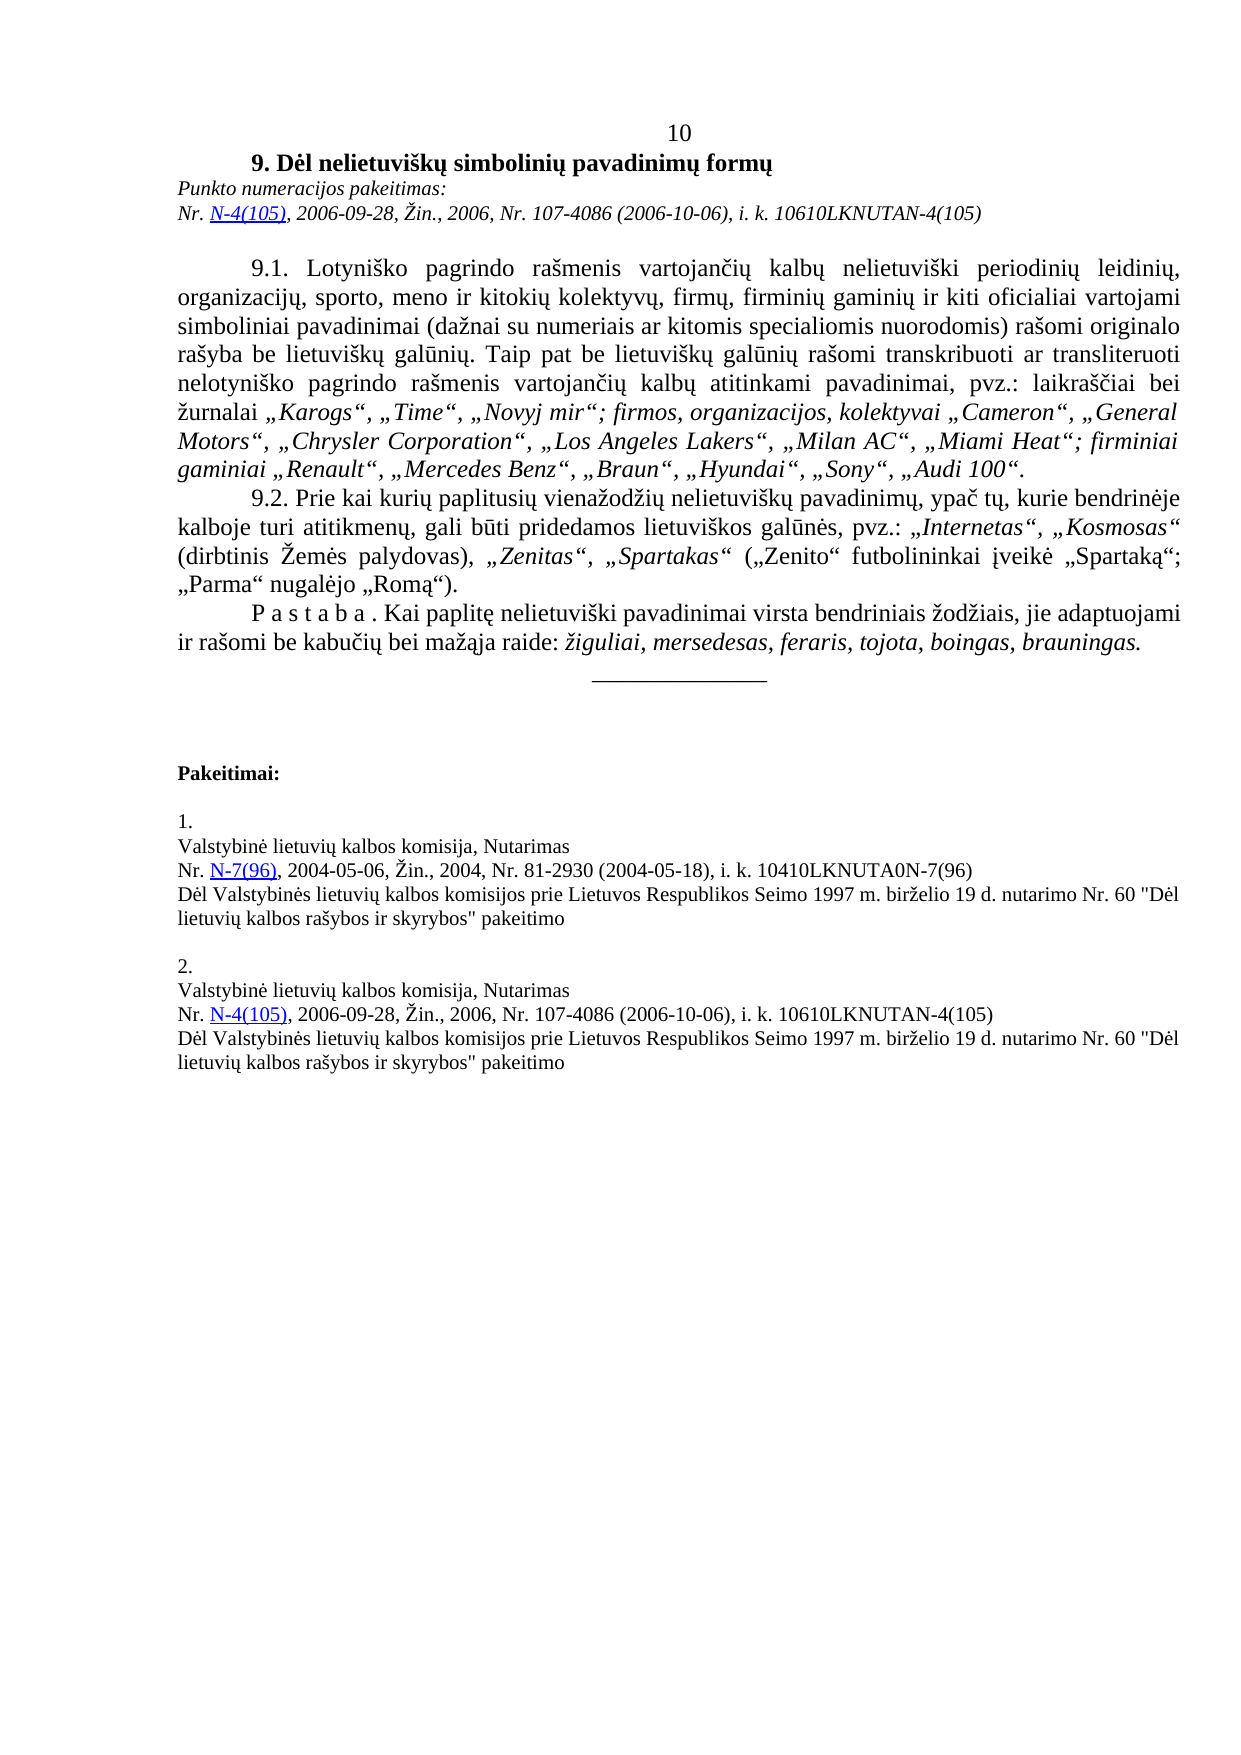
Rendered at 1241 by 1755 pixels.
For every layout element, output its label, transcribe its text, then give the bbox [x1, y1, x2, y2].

text ______________ [177, 656, 1181, 684]
text 9.1. Lotyniško pagrindo rašmenis vartojančių kalbų nelietuviški periodinių leidinių, organizacijų, sporto, meno ir kitokių kolektyvų, firmų, firminių gaminių ir kiti oficialiai vartojami simboliniai pavadinimai (dažnai su numeriais ar kitomis specialiomis nuorodomis) rašomi originalo rašyba be lietuviškų galūnių. Taip pat be lietuviškų galūnių rašomi transkribuoti ar transliteruoti nelotyniško pagrindo rašmenis vartojančių kalbų atitinkami pavadinimai, pvz.: laikraščiai bei žurnalai „Karogs“, „Time“, „Novyj mir“; firmos, organizacijos, kolektyvai „Cameron“, „General Motors“, „Chrysler Corporation“, „Los Angeles Lakers“, „Milan AC“, „Miami Heat“; firminiai gaminiai „Renault“, „Mercedes Benz“, „Braun“, „Hyundai“, „Sony“, „Audi 100“. [177, 253, 1181, 483]
text 9.2. Prie kai kurių paplitusių vienažodžių nelietuviškų pavadinimų, ypač tų, kurie bendrinėje kalboje turi atitikmenų, gali būti pridedamos lietuviškos galūnės, pvz.: „Internetas“, „Kosmosas“ (dirbtinis Žemės palydovas), „Zenitas“, „Spartakas“ („Zenito“ futbolininkai įveikė „Spartaką“; „Parma“ nugalėjo „Romą“). [177, 483, 1181, 598]
text 1. [177, 809, 1181, 833]
text Valstybinė lietuvių kalbos komisija, Nutarimas [177, 978, 1181, 1002]
text 2. [177, 954, 1181, 978]
text Valstybinė lietuvių kalbos komisija, Nutarimas [177, 833, 1181, 858]
text Dėl Valstybinės lietuvių kalbos komisijos prie Lietuvos Respublikos Seimo 1997 m. birželio 19 d. nutarimo Nr. 60 "Dėl lietuvių kalbos rašybos ir skyrybos" pakeitimo [177, 882, 1181, 930]
text Dėl Valstybinės lietuvių kalbos komisijos prie Lietuvos Respublikos Seimo 1997 m. birželio 19 d. nutarimo Nr. 60 "Dėl lietuvių kalbos rašybos ir skyrybos" pakeitimo [177, 1026, 1181, 1074]
text Pastaba. Kai paplitę nelietuviški pavadinimai virsta bendriniais žodžiais, jie adaptuojami ir rašomi be kabučių bei mažąja raide: žiguliai, mersedesas, feraris, tojota, boingas, brauningas. [177, 598, 1181, 656]
text Pakeitimai: [177, 761, 1181, 785]
text Punkto numeracijos pakeitimas: [177, 176, 1181, 200]
text Nr. N-7(96), 2004-05-06, Žin., 2004, Nr. 81-2930 (2004-05-18), i. k. 10410LKNUTA0N-7(96) [177, 858, 1181, 882]
text Nr. N-4(105), 2006-09-28, Žin., 2006, Nr. 107-4086 (2006-10-06), i. k. 10610LKNUTAN-4(105) [177, 200, 1181, 224]
text 9. Dėl nelietuviškų simbolinių pavadinimų formų [177, 148, 1181, 176]
text Nr. N-4(105), 2006-09-28, Žin., 2006, Nr. 107-4086 (2006-10-06), i. k. 10610LKNUTAN-4(105) [177, 1002, 1181, 1026]
